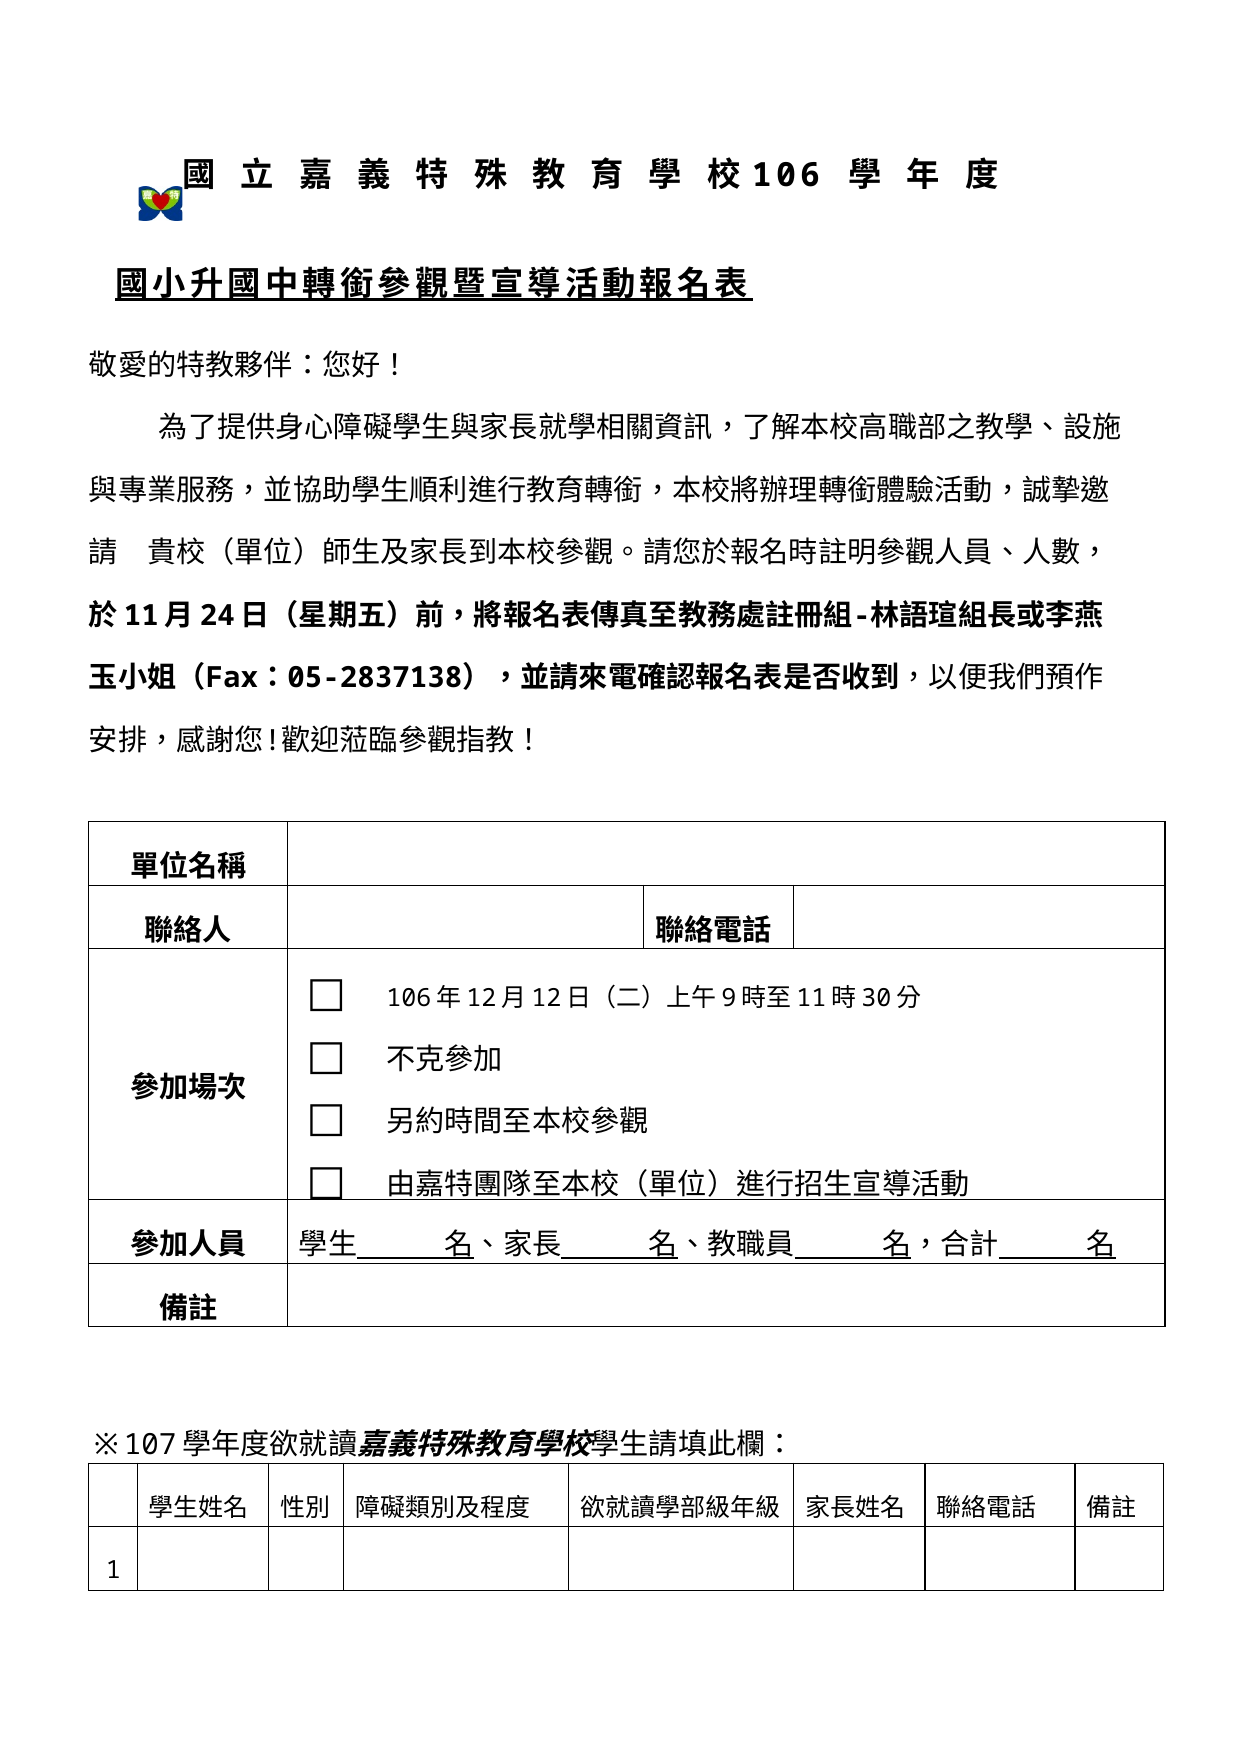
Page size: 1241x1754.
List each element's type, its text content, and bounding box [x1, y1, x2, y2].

table_cell 聯絡電話 [644, 886, 793, 948]
table_header 學生姓名 [138, 1464, 268, 1526]
table_header 性別 [269, 1464, 343, 1526]
text 國小升國中轉銜參觀暨宣導活動報名表 [115, 240, 1152, 302]
table_header 單位名稱 [89, 822, 287, 884]
table_cell [794, 1527, 924, 1590]
text ※107學年度欲就讀嘉義特殊教育學校學生請填此欄： [89, 1400, 1152, 1463]
table_header 欲就讀學部級年級 [569, 1464, 793, 1526]
table_cell [926, 1527, 1074, 1590]
table_cell 學生 名、家長 名、教職員 名，合計 名 [288, 1200, 1164, 1263]
table_cell 聯絡人 [89, 886, 287, 948]
table_cell [138, 1527, 268, 1590]
table_cell 備註 [89, 1264, 287, 1326]
table_cell 參加人員 [89, 1200, 287, 1263]
table_cell [794, 886, 1164, 948]
table_header [288, 822, 1164, 884]
table_cell [269, 1527, 343, 1590]
table_cell [288, 886, 643, 948]
text 敬愛的特教夥伴：您好！ [89, 321, 1152, 383]
table_cell 參加場次 [89, 949, 287, 1199]
table_header 家長姓名 [794, 1464, 924, 1526]
table_cell 106年12月12日（二）上午9時至11時30分 不克參加 另約時間至本校參觀 由嘉特團隊至本校（單位）進行招生宣導活動 [288, 949, 1164, 1199]
table_cell [569, 1527, 793, 1590]
table_header 聯絡電話 [926, 1464, 1074, 1526]
text 國 立 嘉 義 特 殊 教 育 學 校106 學 年 度 [139, 148, 1152, 221]
table_cell 1 [89, 1527, 137, 1590]
table_cell [1076, 1527, 1163, 1590]
table_cell [288, 1264, 1164, 1326]
text 為了提供身心障礙學生與家長就學相關資訊，了解本校高職部之教學、設施與專業服務，並協助學生順利進行教育轉銜，本校將辦理轉銜體驗活動，誠摯邀請 貴校（單位）師生及家長到本校參觀。請您於報名時註明參觀人員、人數，於11月24日（星期五）前，將報名表傳真至教務處註冊組-林語瑄組長或李燕玉小姐（Fax：05-2837138），並請來電確認報名表是否收到，以便我們預作安排，感謝您!歡迎蒞臨參觀指教！ [89, 383, 1122, 758]
table_cell [344, 1527, 568, 1590]
table_header [89, 1464, 137, 1526]
table_header 障礙類別及程度 [344, 1464, 568, 1526]
table_header 備註 [1076, 1464, 1163, 1526]
